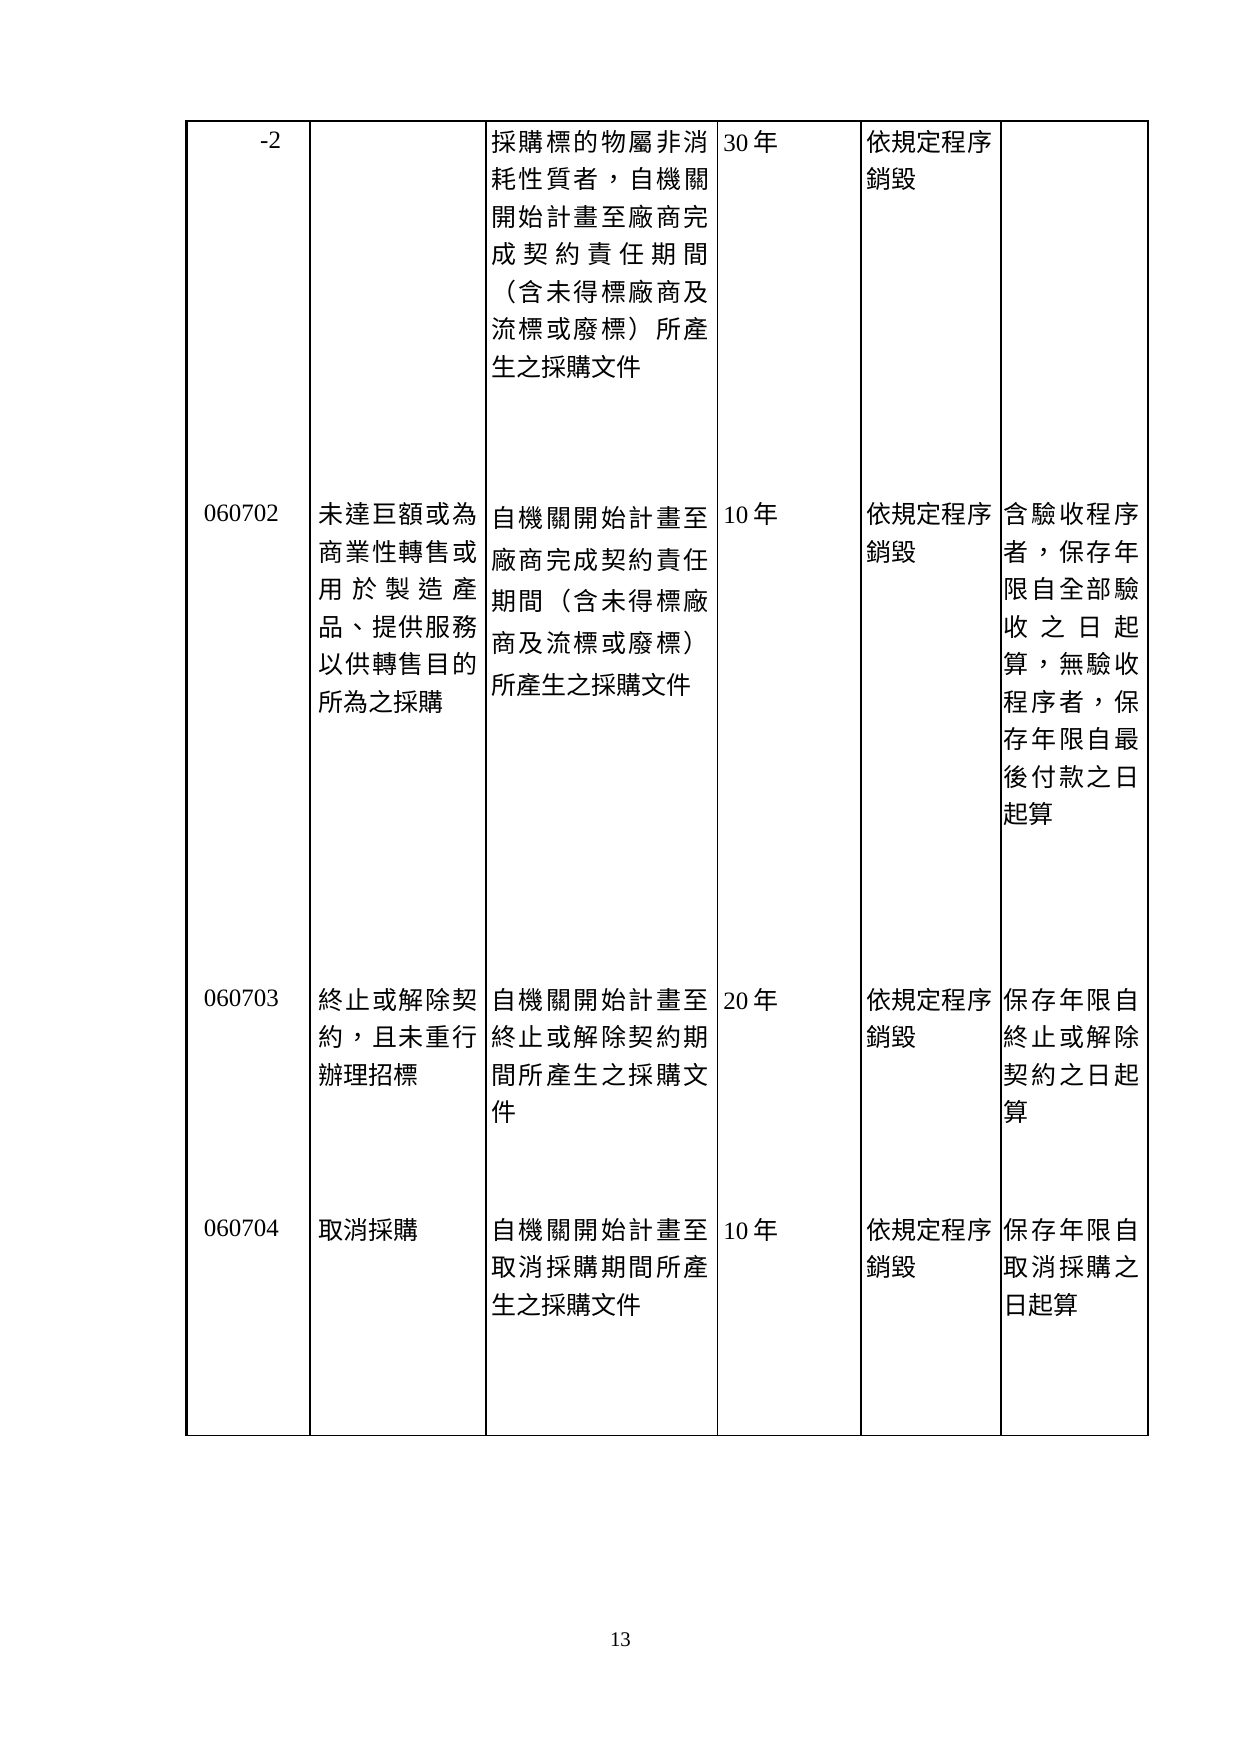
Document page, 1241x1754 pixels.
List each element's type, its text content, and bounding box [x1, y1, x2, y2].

table_cell 保存年限自終止或解除契約之日起算 [1002, 980, 1147, 1209]
table_cell -2 [188, 122, 309, 494]
table_cell 依規定程序銷毀 [862, 980, 1000, 1209]
table_cell 060704 [188, 1210, 309, 1434]
table_cell 10年 [718, 494, 860, 979]
table_cell 未達巨額或為商業性轉售或用於製造產品、提供服務以供轉售目的所為之採購 [311, 494, 485, 979]
table_cell 30年 [718, 122, 860, 494]
table_cell 060702 [188, 494, 309, 979]
table_cell 保存年限自取消採購之日起算 [1002, 1210, 1147, 1434]
table_cell 採購標的物屬非消耗性質者，自機關開始計畫至廠商完成契約責任期間（含未得標廠商及流標或廢標）所產生之採購文件 [487, 122, 717, 494]
table_cell 依規定程序銷毀 [862, 122, 1000, 494]
table_cell 20年 [718, 980, 860, 1209]
table_cell 自機關開始計畫至終止或解除契約期間所產生之採購文件 [487, 980, 717, 1209]
table_cell 自機關開始計畫至廠商完成契約責任期間（含未得標廠商及流標或廢標）所產生之採購文件 [487, 494, 717, 979]
table_cell 取消採購 [311, 1210, 485, 1434]
table_cell 終止或解除契約，且未重行辦理招標 [311, 980, 485, 1209]
table_cell 含驗收程序者，保存年限自全部驗收之日起算，無驗收程序者，保存年限自最後付款之日起算 [1002, 494, 1147, 979]
table_cell [1002, 122, 1147, 494]
table_cell 依規定程序銷毀 [862, 1210, 1000, 1434]
table_cell 自機關開始計畫至取消採購期間所產生之採購文件 [487, 1210, 717, 1434]
table_cell 依規定程序銷毀 [862, 494, 1000, 979]
table_cell [311, 122, 485, 494]
table_cell 10年 [718, 1210, 860, 1434]
table_cell 060703 [188, 980, 309, 1209]
